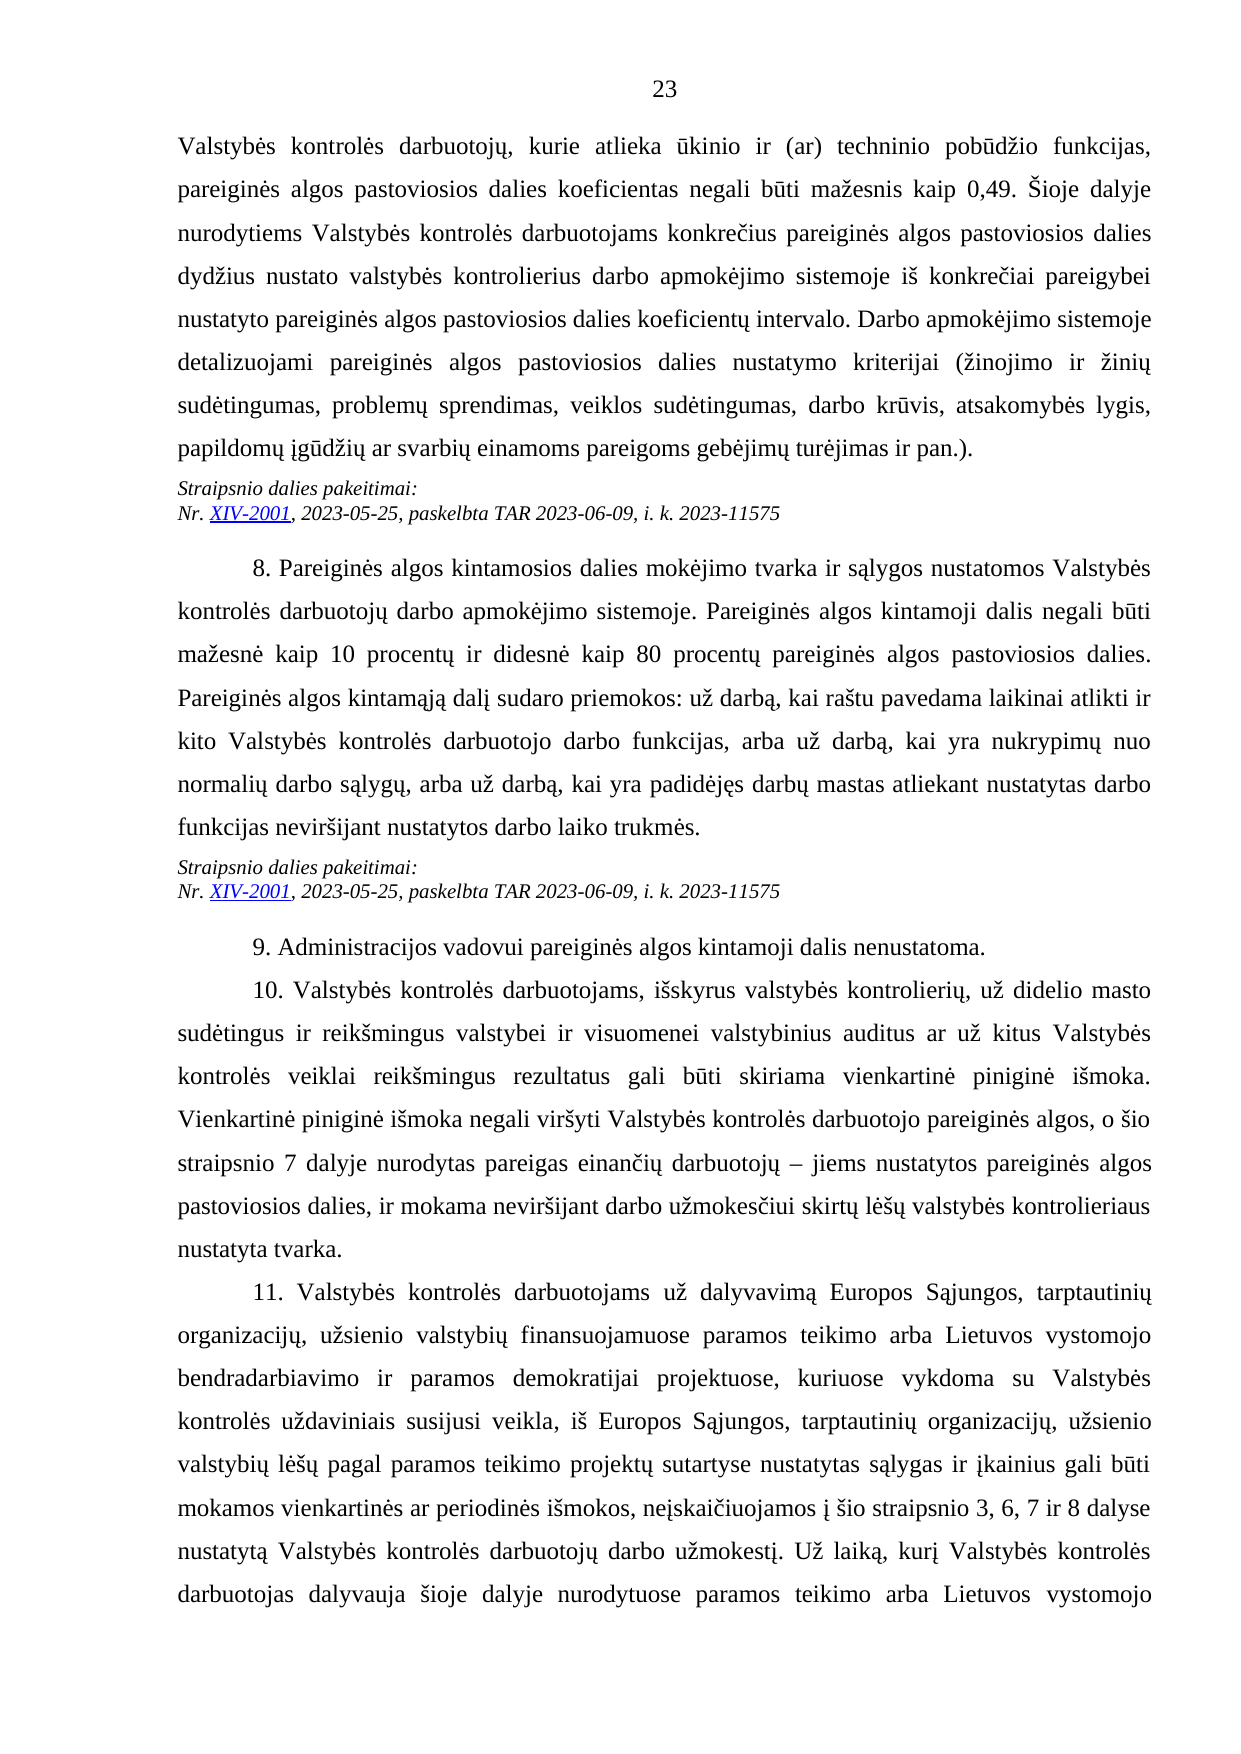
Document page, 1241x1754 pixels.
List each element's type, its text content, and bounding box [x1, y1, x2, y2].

text 9. Administracijos vadovui pareiginės algos kintamoji dalis nenustatoma. [177, 932, 1152, 961]
text Straipsnio dalies pakeitimai: [177, 476, 1152, 500]
text Straipsnio dalies pakeitimai: [177, 855, 1152, 879]
text Nr. XIV-2001, 2023-05-25, paskelbta TAR 2023-06-09, i. k. 2023-11575 [177, 500, 1152, 524]
text 8. Pareiginės algos kintamosios dalies mokėjimo tvarka ir sąlygos nustatomos Valstybės kontrolės darbuotojų darbo apmokėjimo sistemoje. Pareiginės algos kintamoji dalis negali būti mažesnė kaip 10 procentų ir didesnė kaip 80 procentų pareiginės algos pastoviosios dalies. Pareiginės algos kintamąją dalį sudaro priemokos: už darbą, kai raštu pavedama laikinai atlikti ir kito Valstybės kontrolės darbuotojo darbo funkcijas, arba už darbą, kai yra nukrypimų nuo normalių darbo sąlygų, arba už darbą, kai yra padidėjęs darbų mastas atliekant nustatytas darbo funkcijas neviršijant nustatytos darbo laiko trukmės. [177, 553, 1152, 841]
text Nr. XIV-2001, 2023-05-25, paskelbta TAR 2023-06-09, i. k. 2023-11575 [177, 879, 1152, 903]
text 11. Valstybės kontrolės darbuotojams už dalyvavimą Europos Sąjungos, tarptautinių organizacijų, užsienio valstybių finansuojamuose paramos teikimo arba Lietuvos vystomojo bendradarbiavimo ir paramos demokratijai projektuose, kuriuose vykdoma su Valstybės kontrolės uždaviniais susijusi veikla, iš Europos Sąjungos, tarptautinių organizacijų, užsienio valstybių lėšų pagal paramos teikimo projektų sutartyse nustatytas sąlygas ir įkainius gali būti mokamos vienkartinės ar periodinės išmokos, neįskaičiuojamos į šio straipsnio 3, 6, 7 ir 8 dalyse nustatytą Valstybės kontrolės darbuotojų darbo užmokestį. Už laiką, kurį Valstybės kontrolės darbuotojas dalyvauja šioje dalyje nurodytuose paramos teikimo arba Lietuvos vystomojo [177, 1277, 1152, 1608]
text Valstybės kontrolės darbuotojų, kurie atlieka ūkinio ir (ar) techninio pobūdžio funkcijas, pareiginės algos pastoviosios dalies koeficientas negali būti mažesnis kaip 0,49. Šioje dalyje nurodytiems Valstybės kontrolės darbuotojams konkrečius pareiginės algos pastoviosios dalies dydžius nustato valstybės kontrolierius darbo apmokėjimo sistemoje iš konkrečiai pareigybei nustatyto pareiginės algos pastoviosios dalies koeficientų intervalo. Darbo apmokėjimo sistemoje detalizuojami pareiginės algos pastoviosios dalies nustatymo kriterijai (žinojimo ir žinių sudėtingumas, problemų sprendimas, veiklos sudėtingumas, darbo krūvis, atsakomybės lygis, papildomų įgūdžių ar svarbių einamoms pareigoms gebėjimų turėjimas ir pan.). [177, 131, 1152, 462]
text 10. Valstybės kontrolės darbuotojams, išskyrus valstybės kontrolierių, už didelio masto sudėtingus ir reikšmingus valstybei ir visuomenei valstybinius auditus ar už kitus Valstybės kontrolės veiklai reikšmingus rezultatus gali būti skiriama vienkartinė piniginė išmoka. Vienkartinė piniginė išmoka negali viršyti Valstybės kontrolės darbuotojo pareiginės algos, o šio straipsnio 7 dalyje nurodytas pareigas einančių darbuotojų – jiems nustatytos pareiginės algos pastoviosios dalies, ir mokama neviršijant darbo užmokesčiui skirtų lėšų valstybės kontrolieriaus nustatyta tvarka. [177, 975, 1152, 1263]
